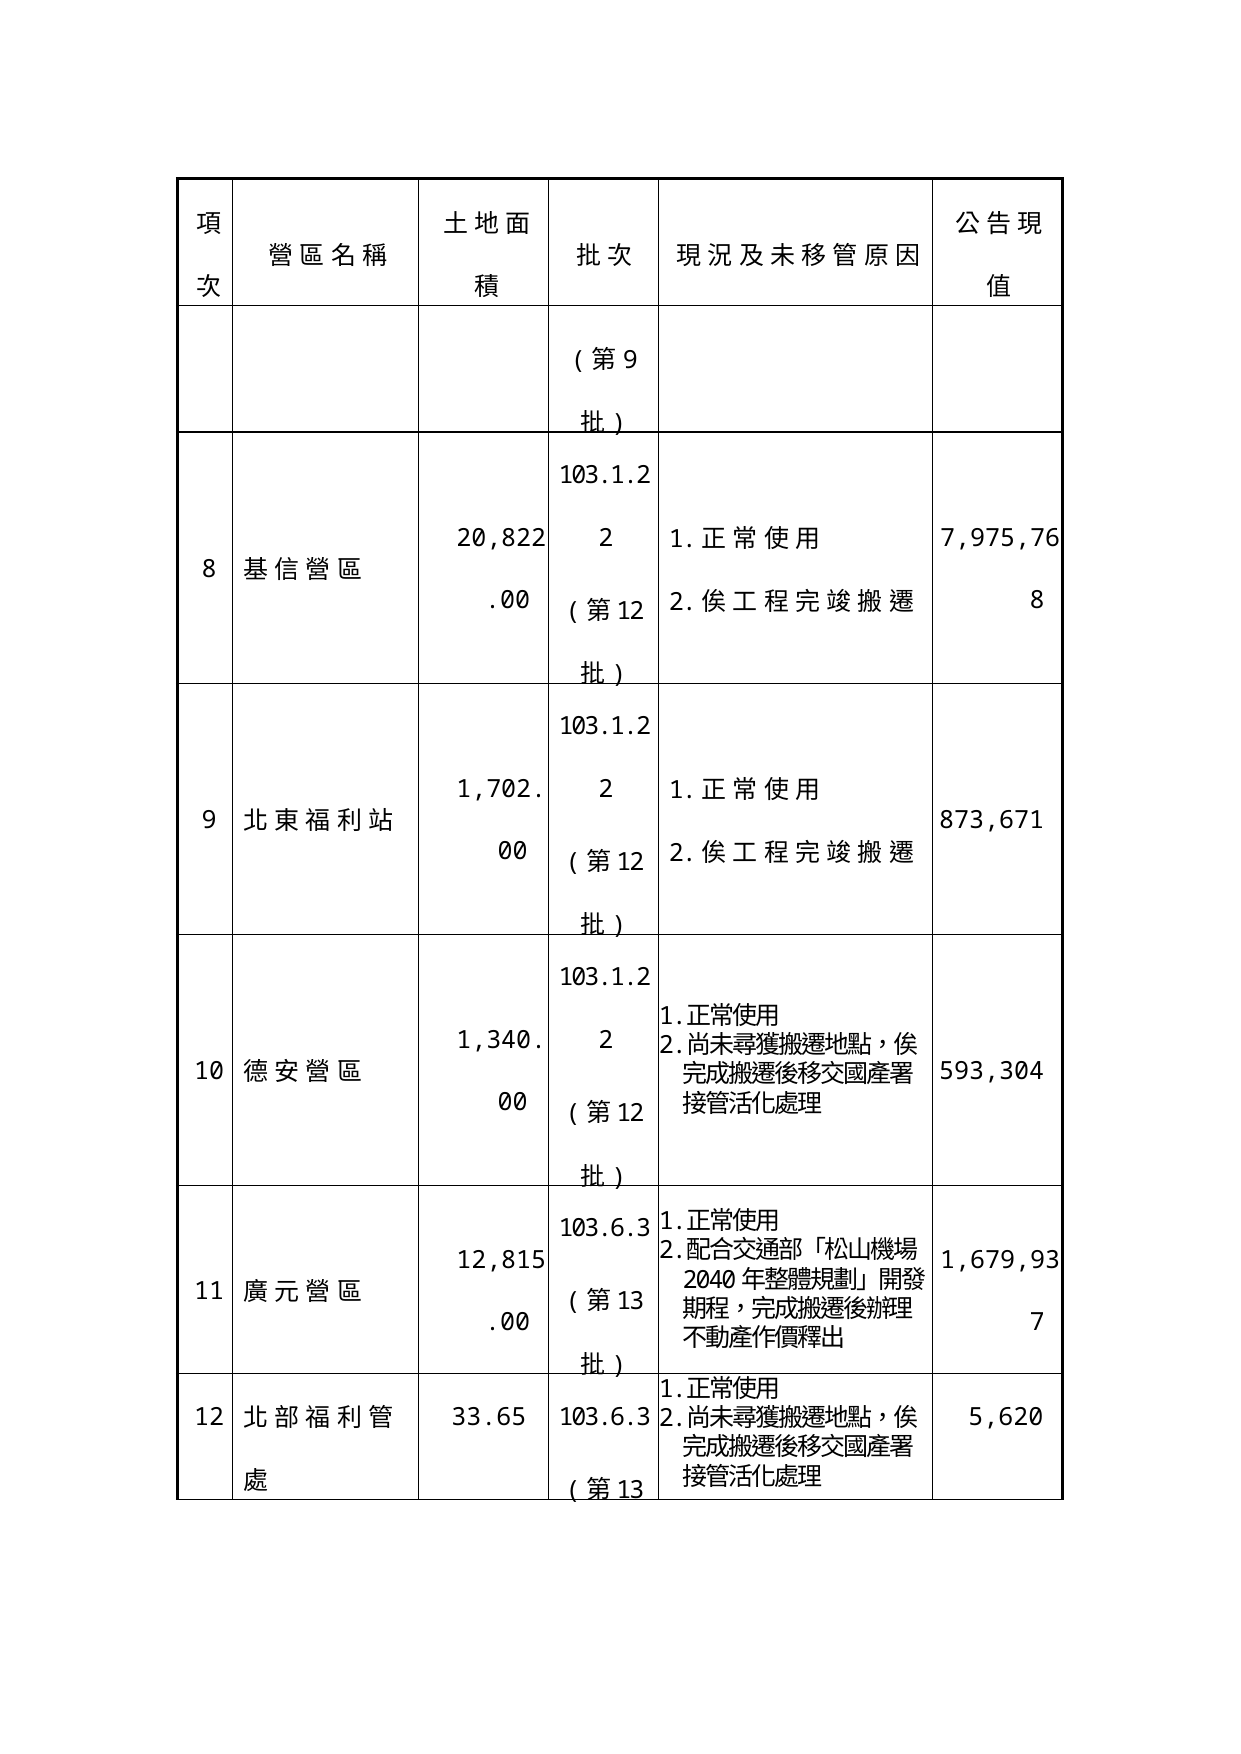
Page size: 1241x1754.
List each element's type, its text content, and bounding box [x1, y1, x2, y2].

table_cell [419, 306, 548, 431]
table_cell 8 [179, 433, 232, 682]
table_cell 9 [179, 684, 232, 933]
table_cell 廣元營區 [233, 1186, 418, 1373]
table_cell 5,620 [933, 1374, 1061, 1499]
table_header 土地面積 [419, 180, 548, 305]
table_header 項次 [179, 180, 232, 305]
table_cell 北東福利站 [233, 684, 418, 933]
table_cell 103.1.22 (第12批) [549, 935, 658, 1184]
table_cell 1,679,937 [933, 1186, 1061, 1373]
table_cell 7,975,768 [933, 433, 1061, 682]
table_cell 873,671 [933, 684, 1061, 933]
table_cell 1.正常使用 2.俟工程完竣搬遷 [659, 684, 932, 933]
table_cell 103.1.22 (第12批) [549, 684, 658, 933]
table_cell 12,815.00 [419, 1186, 548, 1373]
table_cell 1.正常使用 2.尚未尋獲搬遷地點，俟完成搬遷後移交國產署接管活化處理 [659, 935, 932, 1184]
table_header 公告現值 [933, 180, 1061, 305]
table_cell 1.正常使用 2.配合交通部「松山機場2040年整體規劃」開發期程，完成搬遷後辦理不動產作價釋出 [659, 1186, 932, 1373]
table_header 現況及未移管原因 [659, 180, 932, 305]
table_cell 1,340.00 [419, 935, 548, 1184]
table_cell 1,702.00 [419, 684, 548, 933]
table_cell 103.1.22 (第12批) [549, 433, 658, 682]
table_cell 12 [179, 1374, 232, 1499]
table_cell 593,304 [933, 935, 1061, 1184]
table_cell 11 [179, 1186, 232, 1373]
table_header 營區名稱 [233, 180, 418, 305]
table_cell 103.6.3 (第13 [549, 1374, 658, 1499]
table_cell 德安營區 [233, 935, 418, 1184]
table_cell [179, 306, 232, 431]
table_cell [233, 306, 418, 431]
table_cell 1.正常使用 2.尚未尋獲搬遷地點，俟完成搬遷後移交國產署接管活化處理 [659, 1374, 932, 1499]
table_cell [659, 306, 932, 431]
table_cell 1.正常使用 2.俟工程完竣搬遷 [659, 433, 932, 682]
table_cell 33.65 [419, 1374, 548, 1499]
table_cell 10 [179, 935, 232, 1184]
table_cell (第9批) [549, 306, 658, 431]
table_cell 北部福利管處 [233, 1374, 418, 1499]
table_cell 基信營區 [233, 433, 418, 682]
table_cell [933, 306, 1061, 431]
table_cell 103.6.3 (第13批) [549, 1186, 658, 1373]
table_cell 20,822.00 [419, 433, 548, 682]
table_header 批次 [549, 180, 658, 305]
